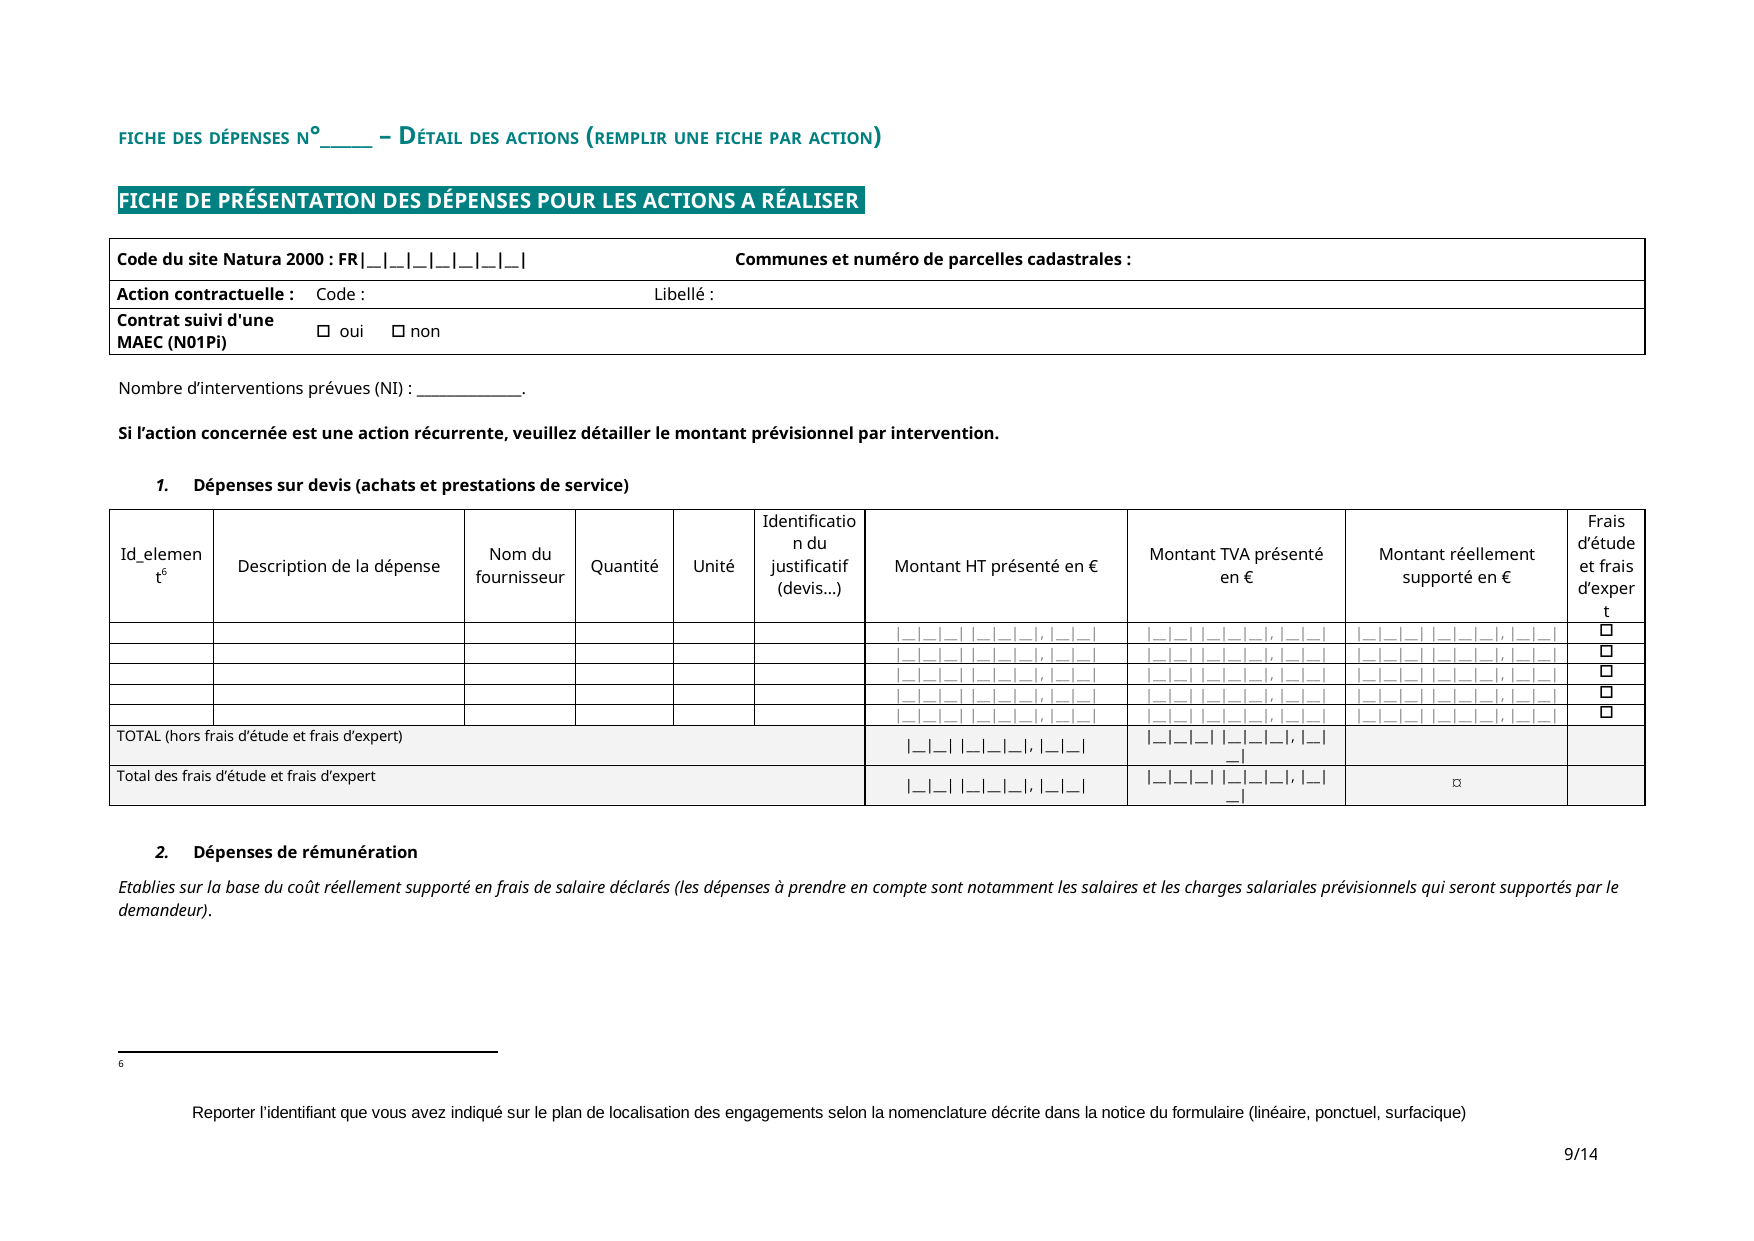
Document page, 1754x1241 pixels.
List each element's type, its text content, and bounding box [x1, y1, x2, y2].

table_cell [465, 623, 575, 642]
table_cell |__|__|__| |__|__|__|, |__|__| [1128, 766, 1345, 804]
table_cell [1568, 766, 1644, 804]
table_cell [110, 623, 213, 642]
table_cell TOTAL (hors frais d’étude et frais d’expert) [110, 726, 864, 764]
table_cell [674, 644, 754, 663]
table_cell |__|__|__| |__|__|__|, |__|__| [1346, 644, 1567, 663]
table_cell  [1568, 623, 1644, 642]
table_cell [110, 685, 213, 704]
table_header Code du site Natura 2000 : FR|__|__|__|__|__|__|__| Communes et numéro de parcelles cadastrales : [110, 239, 1644, 280]
table_cell |__|__| |__|__|__|, |__|__| [1128, 685, 1345, 704]
table_cell [674, 705, 754, 724]
table_cell [674, 623, 754, 642]
table_header Montant HT présenté en € [866, 510, 1127, 622]
table_cell |__|__| |__|__|__|, |__|__| [1128, 644, 1345, 663]
table_cell [214, 623, 464, 642]
table_cell [110, 705, 213, 724]
table_cell |__|__|__| |__|__|__|, |__|__| [866, 705, 1127, 724]
table_cell |__|__| |__|__|__|, |__|__| [1128, 664, 1345, 683]
table_header Unité [674, 510, 754, 622]
table_cell Total des frais d’étude et frais d’expert [110, 766, 864, 804]
table_cell [465, 644, 575, 663]
table_header Description de la dépense [214, 510, 464, 622]
table_cell [674, 664, 754, 683]
table_cell [755, 664, 864, 683]
table_header Montant TVA présenté en € [1128, 510, 1345, 622]
table_cell [214, 644, 464, 663]
table_cell oui  non [309, 309, 1644, 354]
table_cell [110, 644, 213, 663]
table_cell [214, 685, 464, 704]
table_cell [755, 685, 864, 704]
table_cell [576, 623, 673, 642]
list Dépenses de rémunération [155, 841, 1636, 864]
table_cell |__|__|__| |__|__|__|, |__|__| [866, 623, 1127, 642]
list Dépenses sur devis (achats et prestations de service) [155, 473, 1636, 496]
table_header Montant réellement supporté en € [1346, 510, 1567, 622]
table_header Frais d’étude et frais d’expert [1568, 510, 1644, 622]
table_cell [214, 664, 464, 683]
table_cell  [1568, 705, 1644, 724]
table_cell |__|__| |__|__|__|, |__|__| [1128, 705, 1345, 724]
table_header Quantité [576, 510, 673, 622]
table_cell [755, 644, 864, 663]
table_cell |__|__|__| |__|__|__|, |__|__| [866, 664, 1127, 683]
table_cell  [1568, 685, 1644, 704]
table_cell [1568, 726, 1644, 764]
table_header Identification du justificatif (devis…) [755, 510, 864, 622]
table_cell |__|__|__| |__|__|__|, |__|__| [1346, 623, 1567, 642]
table_cell [214, 705, 464, 724]
table_cell Action contractuelle : [110, 281, 308, 308]
table_cell |__|__|__| |__|__|__|, |__|__| [866, 644, 1127, 663]
text fiche des dépenses n°_____ – Détail des actions (remplir une fiche par action) [118, 118, 1636, 152]
table_cell [110, 664, 213, 683]
table_cell [465, 705, 575, 724]
table_cell |__|__|__| |__|__|__|, |__|__| [1346, 664, 1567, 683]
table_header Id_element [110, 510, 213, 622]
table_cell [755, 623, 864, 642]
table_cell |__|__| |__|__|__|, |__|__| [866, 766, 1127, 804]
table_header Nom du fournisseur [465, 510, 575, 622]
table_cell Code : [309, 281, 647, 308]
table_cell [674, 685, 754, 704]
table_cell [576, 664, 673, 683]
table_cell [576, 685, 673, 704]
table_cell [755, 705, 864, 724]
table_cell  [1568, 644, 1644, 663]
table_cell [1346, 726, 1567, 764]
table_cell |__|__| |__|__|__|, |__|__| [1128, 623, 1345, 642]
text Fiche de présentation des dépenses pour les actions a réaliser [118, 186, 1636, 214]
table_cell [576, 705, 673, 724]
text Nombre d’interventions prévues (NI) : ______________. [118, 377, 1636, 400]
table_cell [465, 685, 575, 704]
table_cell Contrat suivi d'une MAEC (N01Pi) [110, 309, 308, 354]
table_cell |__|__|__| |__|__|__|, |__|__| [1346, 705, 1567, 724]
table_cell |__|__|__| |__|__|__|, |__|__| [866, 685, 1127, 704]
table_cell |__|__|__| |__|__|__|, |__|__| [1128, 726, 1345, 764]
table_cell |__|__|__| |__|__|__|, |__|__| [1346, 685, 1567, 704]
table_cell [576, 644, 673, 663]
table_cell |__|__| |__|__|__|, |__|__| [866, 726, 1127, 764]
table_cell Libellé : [647, 281, 1644, 308]
text Si l’action concernée est une action récurrente, veuillez détailler le montant prévisionnel par intervention. [118, 422, 1636, 445]
table_cell  [1568, 664, 1644, 683]
table_cell [465, 664, 575, 683]
text Etablies sur la base du coût réellement supporté en frais de salaire déclarés (les dépenses à prendre en compte sont notamment les salaires et les charges salariales prévisionnels qui seront supportés par le demandeur). [118, 876, 1636, 921]
table_cell  [1346, 766, 1567, 804]
